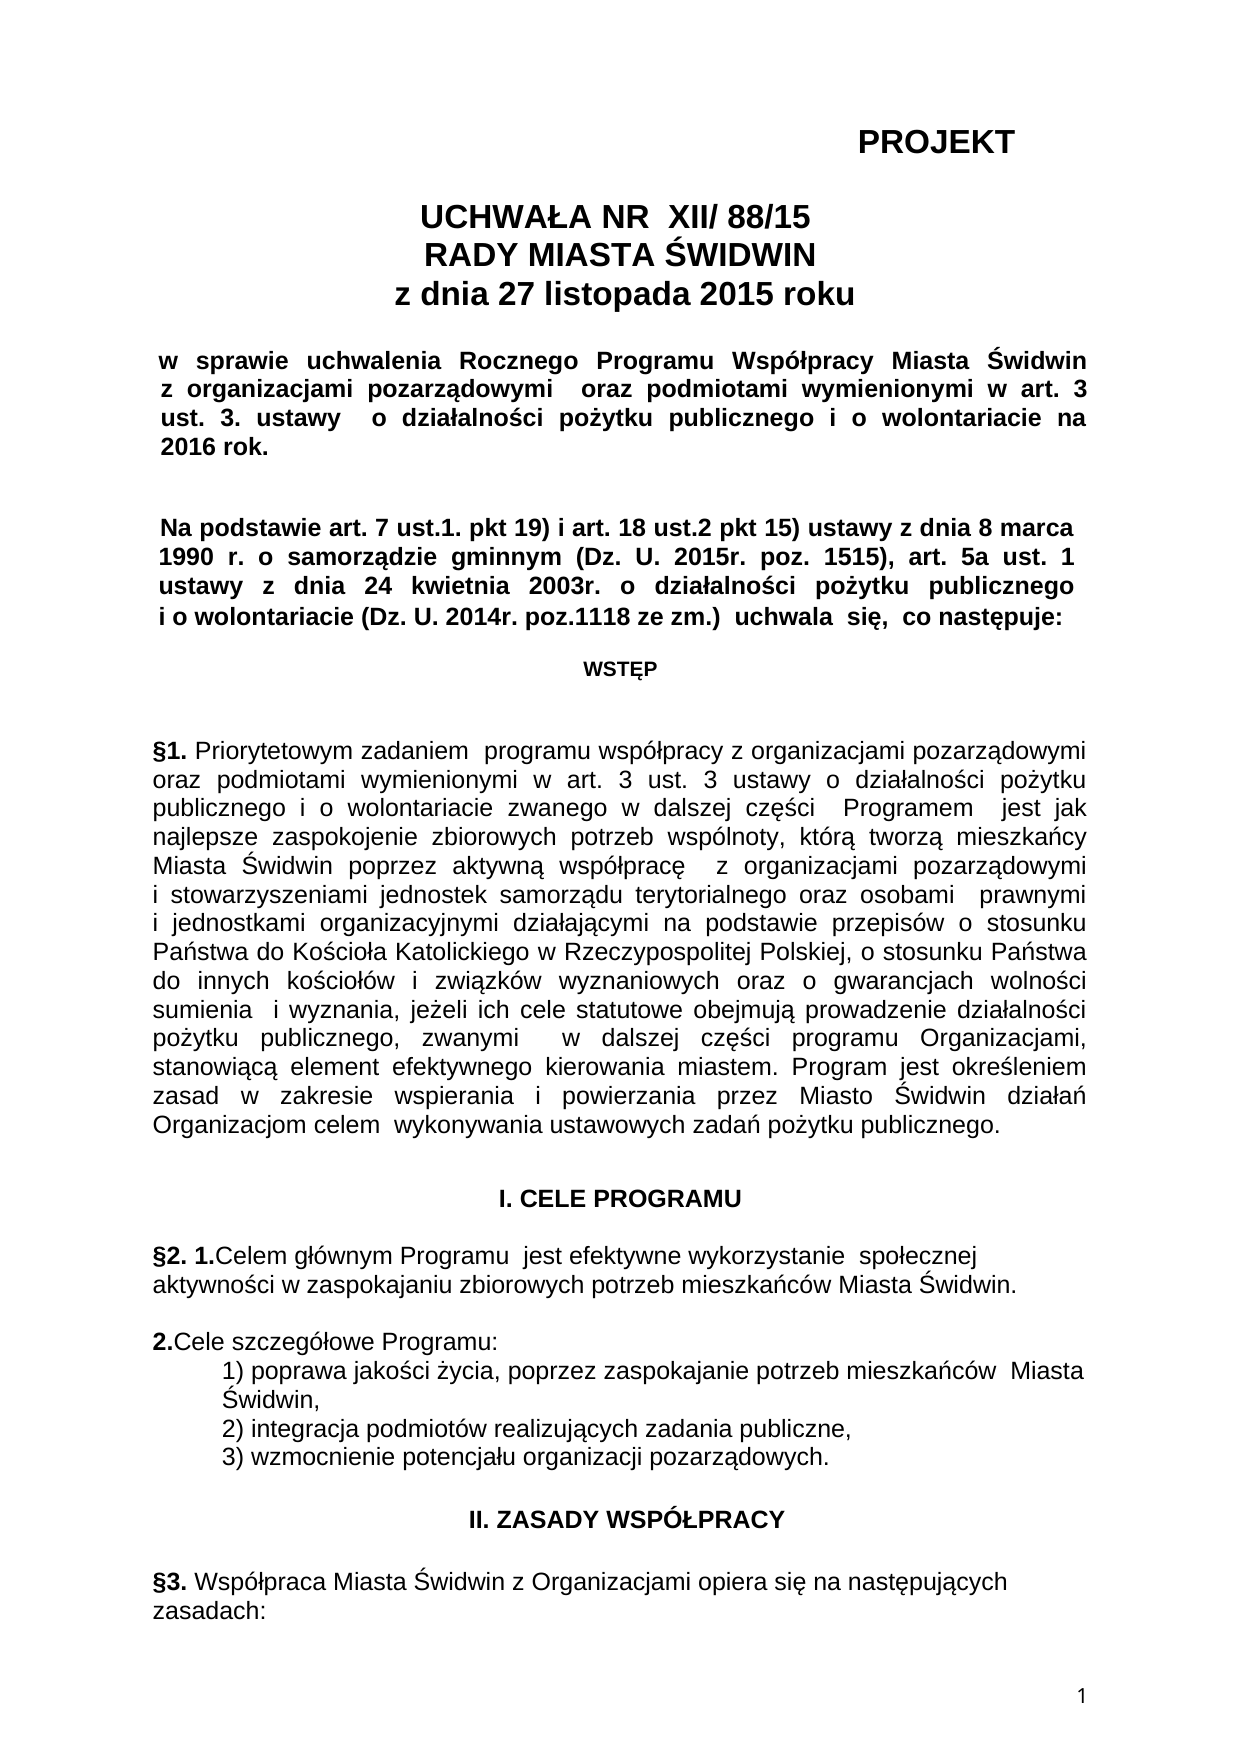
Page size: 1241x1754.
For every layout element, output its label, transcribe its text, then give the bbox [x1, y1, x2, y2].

text §3. Współpraca Miasta Świdwin z Organizacjami opiera się na następujących zasadach: [152, 1567, 1088, 1624]
text PROJEKT [152, 133, 1088, 158]
text I. CELE PROGRAMU [152, 1184, 1088, 1212]
list 3) wzmocnienie potencjału organizacji pozarządowych. [222, 1442, 1088, 1471]
text II. ZASADY WSPÓŁPRACY [469, 1505, 1088, 1534]
list 2) integracja podmiotów realizujących zadania publiczne, [222, 1414, 1088, 1442]
list §2. 1.Celem głównym Programu jest efektywne wykorzystanie społecznej aktywności w zaspokajaniu zbiorowych potrzeb mieszkańców Miasta Świdwin. [152, 1241, 1088, 1299]
text WSTĘP [152, 657, 1088, 681]
text Na podstawie art. 7 ust.1. pkt 19) i art. 18 ust.2 pkt 15) ustawy z dnia 8 marca 1990 r. o samorządzie gminnym (Dz. U. 2015r. poz. 1515), art. 5a ust. 1 ustawy z dnia 24 kwietnia 2003r. o działalności pożytku publicznego i o wolontariacie (Dz. U. 2014r. poz.1118 ze zm.) uchwala się, co następuje: [144, 513, 1076, 631]
list 1) poprawa jakości życia, poprzez zaspokajanie potrzeb mieszkańców Miasta Świdwin, [222, 1356, 1088, 1414]
subtitle z dnia 27 listopada 2015 roku [152, 274, 1088, 312]
subtitle UCHWAŁA NR XII/ 88/15 [152, 197, 1088, 235]
subtitle RADY MIASTA ŚWIDWIN [152, 235, 1088, 274]
subtitle w sprawie uchwalenia Rocznego Programu Współpracy Miasta Świdwin z organizacjami pozarządowymi oraz podmiotami wymienionymi w art. 3 ust. 3. ustawy o działalności pożytku publicznego i o wolontariacie na 2016 rok. [158, 346, 1088, 461]
text §1. Priorytetowym zadaniem programu współpracy z organizacjami pozarządowymi oraz podmiotami wymienionymi w art. 3 ust. 3 ustawy o działalności pożytku publicznego i o wolontariacie zwanego w dalszej części Programem jest jak najlepsze zaspokojenie zbiorowych potrzeb wspólnoty, którą tworzą mieszkańcy Miasta Świdwin poprzez aktywną współpracę z organizacjami pozarządowymi i stowarzyszeniami jednostek samorządu terytorialnego oraz osobami prawnymi i jednostkami organizacyjnymi działającymi na podstawie przepisów o stosunku Państwa do Kościoła Katolickiego w Rzeczypospolitej Polskiej, o stosunku Państwa do innych kościołów i związków wyznaniowych oraz o gwarancjach wolności sumienia i wyznania, jeżeli ich cele statutowe obejmują prowadzenie działalności pożytku publicznego, zwanymi w dalszej części programu Organizacjami, stanowiącą element efektywnego kierowania miastem. Program jest określeniem zasad w zakresie wspierania i powierzania przez Miasto Świdwin działań Organizacjom celem wykonywania ustawowych zadań pożytku publicznego. [152, 736, 1088, 1138]
list 2.Cele szczegółowe Programu: [152, 1327, 1088, 1356]
